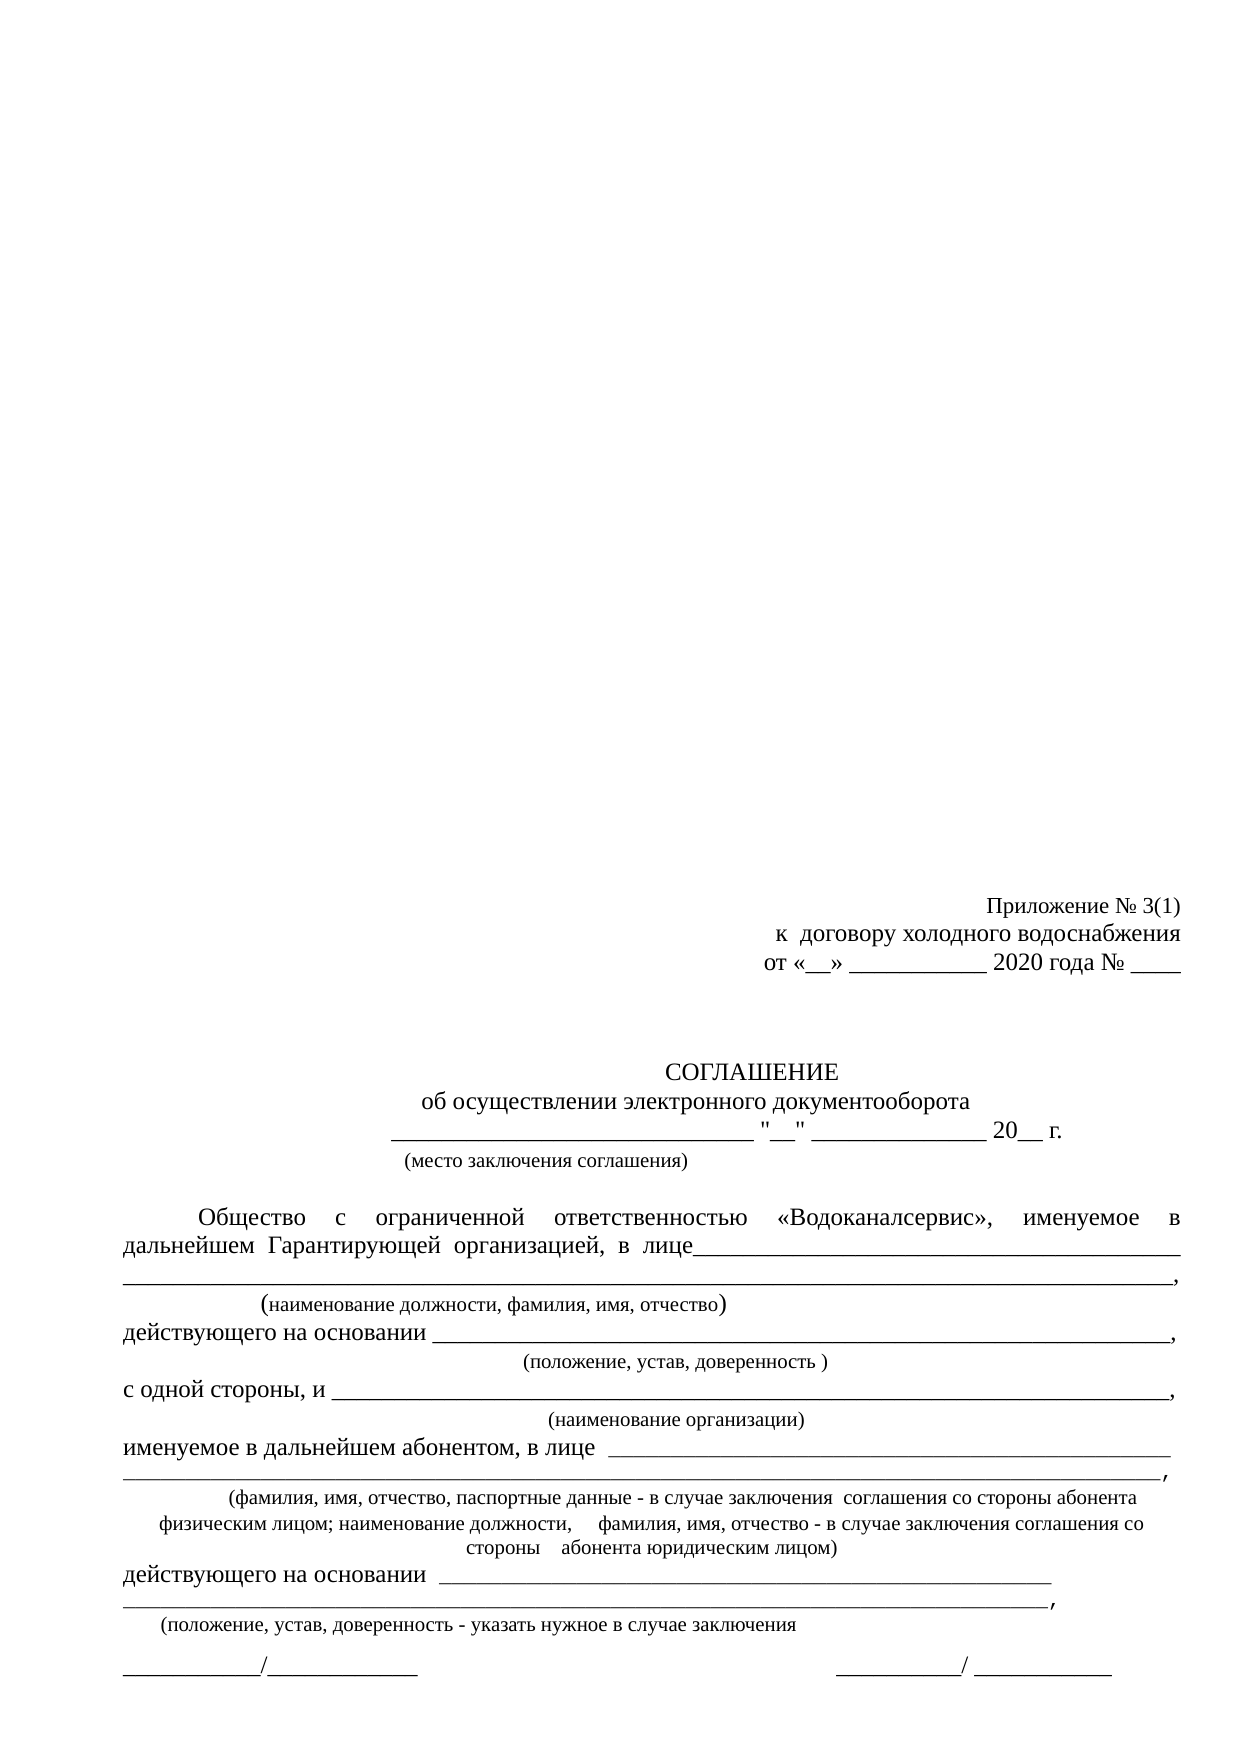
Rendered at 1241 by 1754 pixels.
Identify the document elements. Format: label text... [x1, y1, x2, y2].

text об осуществлении электронного документооборота [123, 1086, 1181, 1115]
text (наименование должности, фамилия, имя, отчество) [123, 1288, 1181, 1317]
text ___________________________________________________________________________________, [123, 1461, 1181, 1485]
text действующего на основании ___________________________________________________________, [123, 1317, 1181, 1346]
text с одной стороны, и ___________________________________________________________________, [123, 1374, 1181, 1403]
text _____________________________ "__" ______________ 20__ г. [123, 1115, 1181, 1144]
text СОГЛАШЕНИЕ [123, 1057, 1181, 1086]
text к договору холодного водоснабжения [123, 918, 1181, 947]
text от «__» ___________ 2020 года № ____ [123, 947, 1181, 976]
text Общество с ограниченной ответственностью «Водоканалсервис», именуемое в дальнейшем Гарантирующей организацией, в лице_______________________________________ ____________________________________________________________________________________, [123, 1202, 1181, 1288]
text (наименование организации) [123, 1403, 1181, 1432]
text действующего на основании _________________________________________________ [123, 1559, 1181, 1588]
text (фамилия, имя, отчество, паспортные данные - в случае заключения соглашения со стороны абонента физическим лицом; наименование должности, фамилия, имя, отчество - в случае заключения соглашения со стороны абонента юридическим лицом) [123, 1485, 1181, 1559]
text Приложение № 3(1) [123, 892, 1181, 918]
text именуемое в дальнейшем абонентом, в лице _____________________________________________ [123, 1432, 1181, 1461]
text __________________________________________________________________________, [123, 1588, 1181, 1612]
text (положение, устав, доверенность - указать нужное в случае заключения [123, 1612, 1181, 1638]
text (положение, устав, доверенность ) [123, 1346, 1181, 1374]
text (место заключения соглашения) [123, 1144, 1181, 1173]
